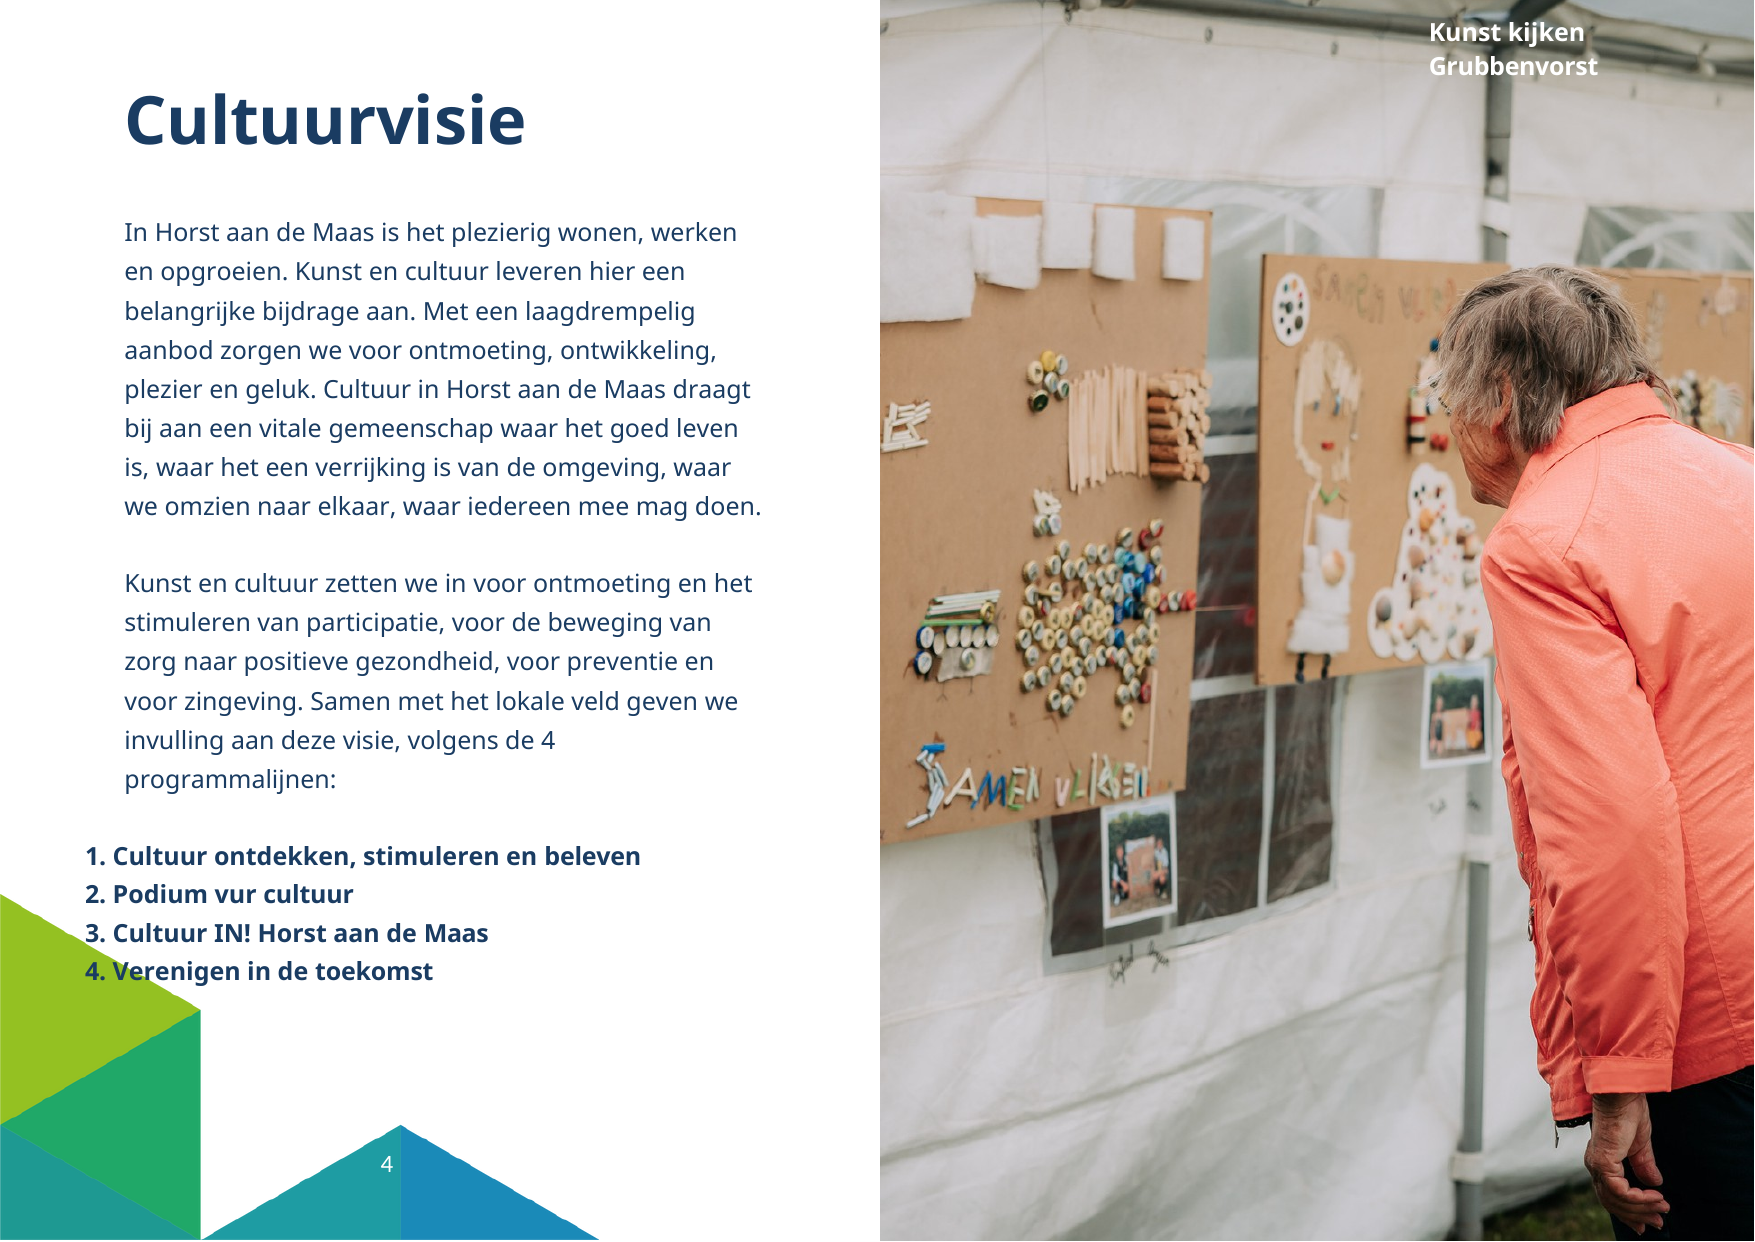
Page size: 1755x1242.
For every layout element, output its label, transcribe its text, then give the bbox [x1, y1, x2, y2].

subtitle Cultuurvisie [124, 73, 880, 164]
list Cultuur ontdekken, stimuleren en beleven [85, 839, 880, 873]
text In Horst aan de Maas is het plezierig wonen, werken en opgroeien. Kunst en cultuur leveren hier een belangrijke bijdrage aan. Met een laagdrempelig aanbod zorgen we voor ontmoeting, ontwikkeling, plezier en geluk. Cultuur in Horst aan de Maas draagt bij aan een vitale gemeenschap waar het goed leven is, waar het een verrijking is van de omgeving, waar we omzien naar elkaar, waar iedereen mee mag doen. [124, 215, 768, 523]
list Verenigen in de toekomst [106, 954, 880, 988]
list Podium vur cultuur [85, 877, 880, 911]
text Kunst en cultuur zetten we in voor ontmoeting en het stimuleren van participatie, voor de beweging van zorg naar positieve gezondheid, voor preventie en voor zingeving. Samen met het lokale veld geven we invulling aan deze visie, volgens de 4 programmalijnen: [124, 566, 768, 796]
list Cultuur IN! Horst aan de Maas [85, 916, 880, 949]
